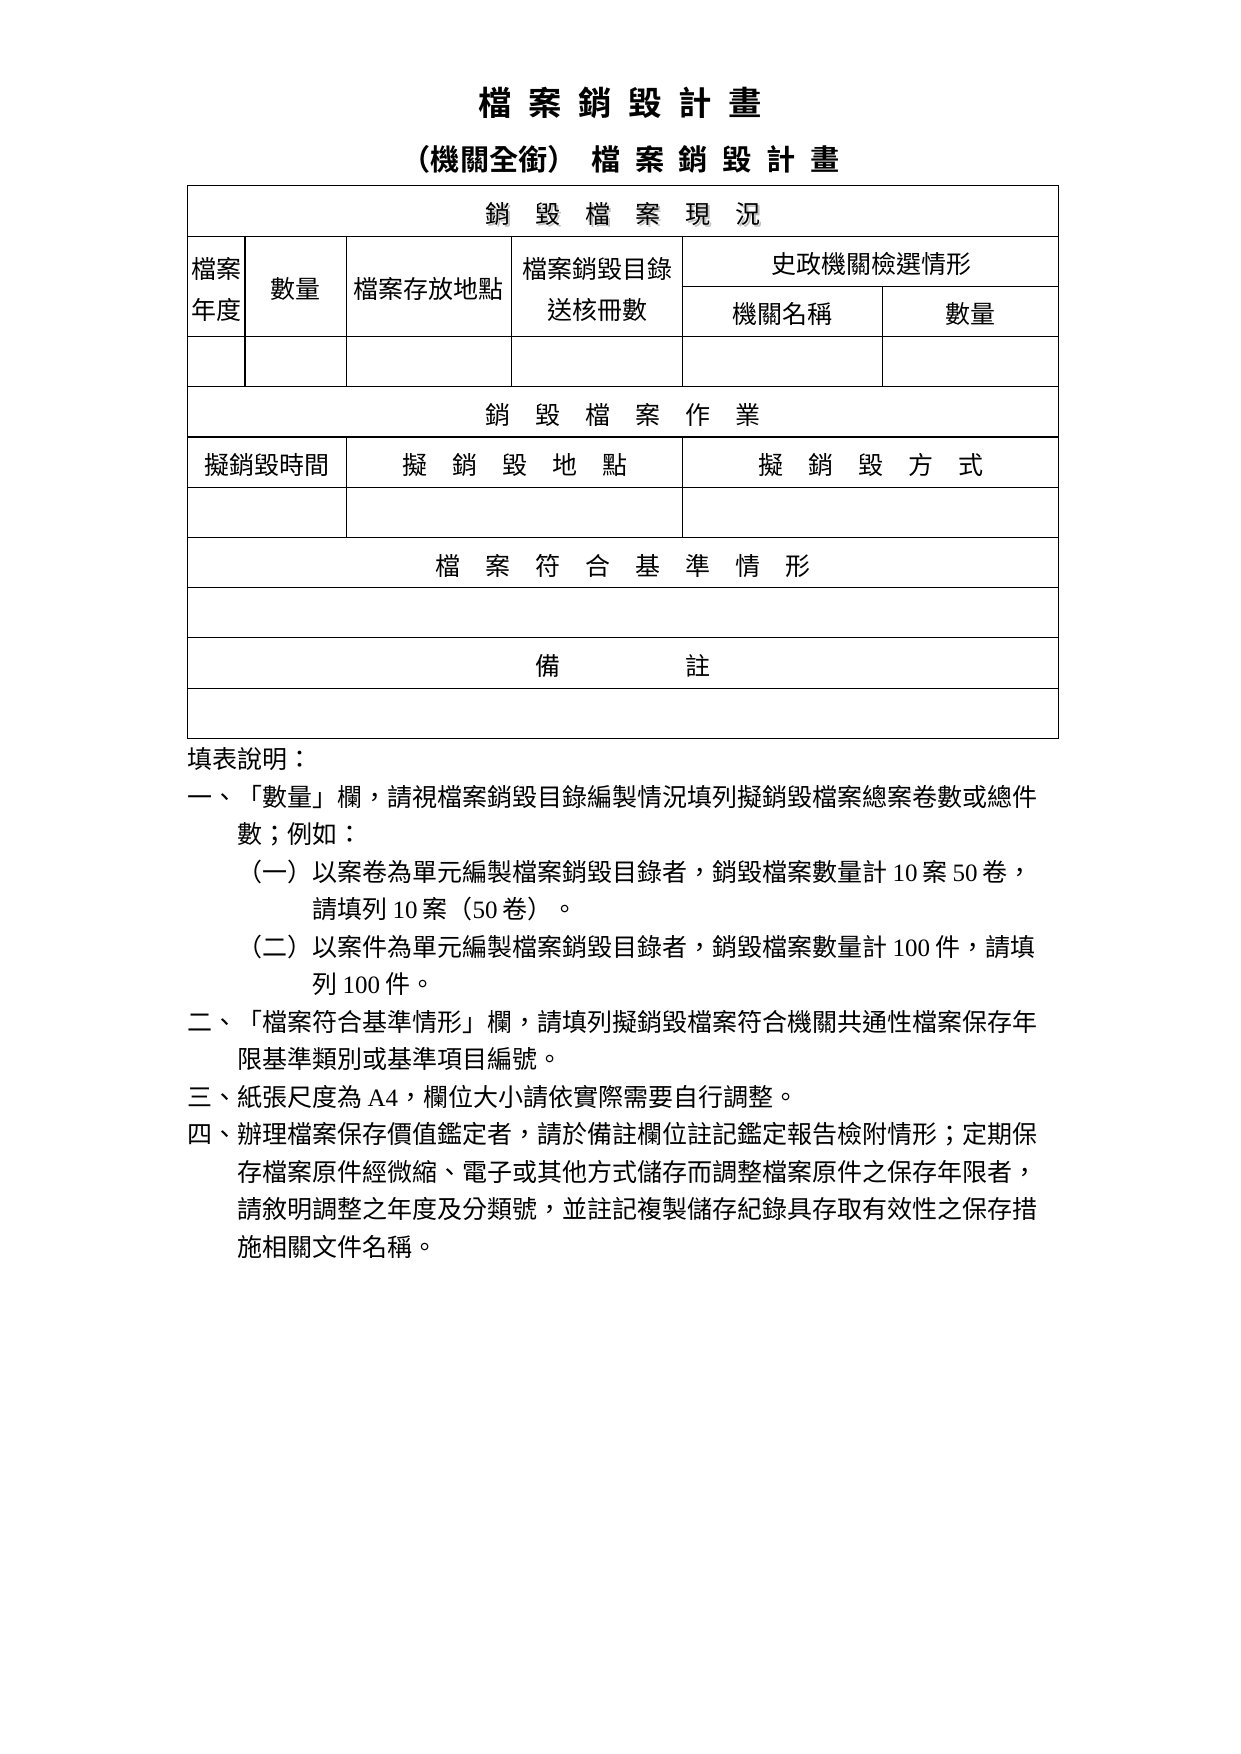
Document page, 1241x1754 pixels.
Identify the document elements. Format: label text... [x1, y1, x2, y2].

text （一）以案卷為單元編製檔案銷毀目錄者，銷毀檔案數量計10案50卷，請填列10案（50卷）。 [237, 851, 1053, 926]
table_cell [683, 488, 1058, 537]
table_cell [188, 689, 1058, 738]
text 四、辦理檔案保存價值鑑定者，請於備註欄位註記鑑定報告檢附情形；定期保存檔案原件經微縮、電子或其他方式儲存而調整檔案原件之保存年限者，請敘明調整之年度及分類號，並註記複製儲存紀錄具存取有效性之保存措施相關文件名稱。 [187, 1114, 1053, 1264]
table_cell 機關名稱 [683, 287, 882, 336]
table_cell 擬 銷 毀 地 點 [347, 438, 682, 487]
text 一、「數量」欄，請視檔案銷毀目錄編製情況填列擬銷毀檔案總案卷數或總件數；例如： [187, 776, 1053, 851]
table_cell 檔案銷毀目錄 送核冊數 [512, 237, 682, 336]
table_cell [347, 337, 511, 386]
table_cell [246, 337, 346, 386]
text 三、紙張尺度為A4，欄位大小請依實際需要自行調整。 [187, 1076, 1053, 1114]
text 檔 案 銷 毀 計 畫 [187, 75, 1053, 125]
table_cell 檔 案 符 合 基 準 情 形 [188, 538, 1058, 587]
table_cell [683, 337, 882, 386]
table_cell [347, 488, 682, 537]
table_cell [188, 588, 1058, 637]
table_cell [883, 337, 1058, 386]
table_cell [512, 337, 682, 386]
table_cell [188, 337, 244, 386]
text （二）以案件為單元編製檔案銷毀目錄者，銷毀檔案數量計100件，請填列100件。 [237, 926, 1053, 1001]
text 二、「檔案符合基準情形」欄，請填列擬銷毀檔案符合機關共通性檔案保存年限基準類別或基準項目編號。 [187, 1001, 1053, 1076]
table_cell 數量 [246, 237, 346, 336]
table_cell 檔案存放地點 [347, 237, 511, 336]
table_cell 數量 [883, 287, 1058, 336]
table_cell 備 註 [188, 638, 1058, 687]
table_header 銷 毀 檔 案 現 況 [188, 186, 1058, 236]
table_cell 擬 銷 毀 方 式 [683, 438, 1058, 487]
table_cell 史政機關檢選情形 [683, 237, 1058, 286]
table_cell 檔案年度 [188, 237, 244, 336]
text 填表說明： [187, 739, 1053, 776]
table_cell 銷 毀 檔 案 作 業 [188, 387, 1058, 436]
text （機關全銜） 檔 案 銷 毀 計 畫 [187, 137, 1053, 179]
table_cell [188, 488, 346, 537]
table_cell 擬銷毀時間 [188, 438, 346, 487]
